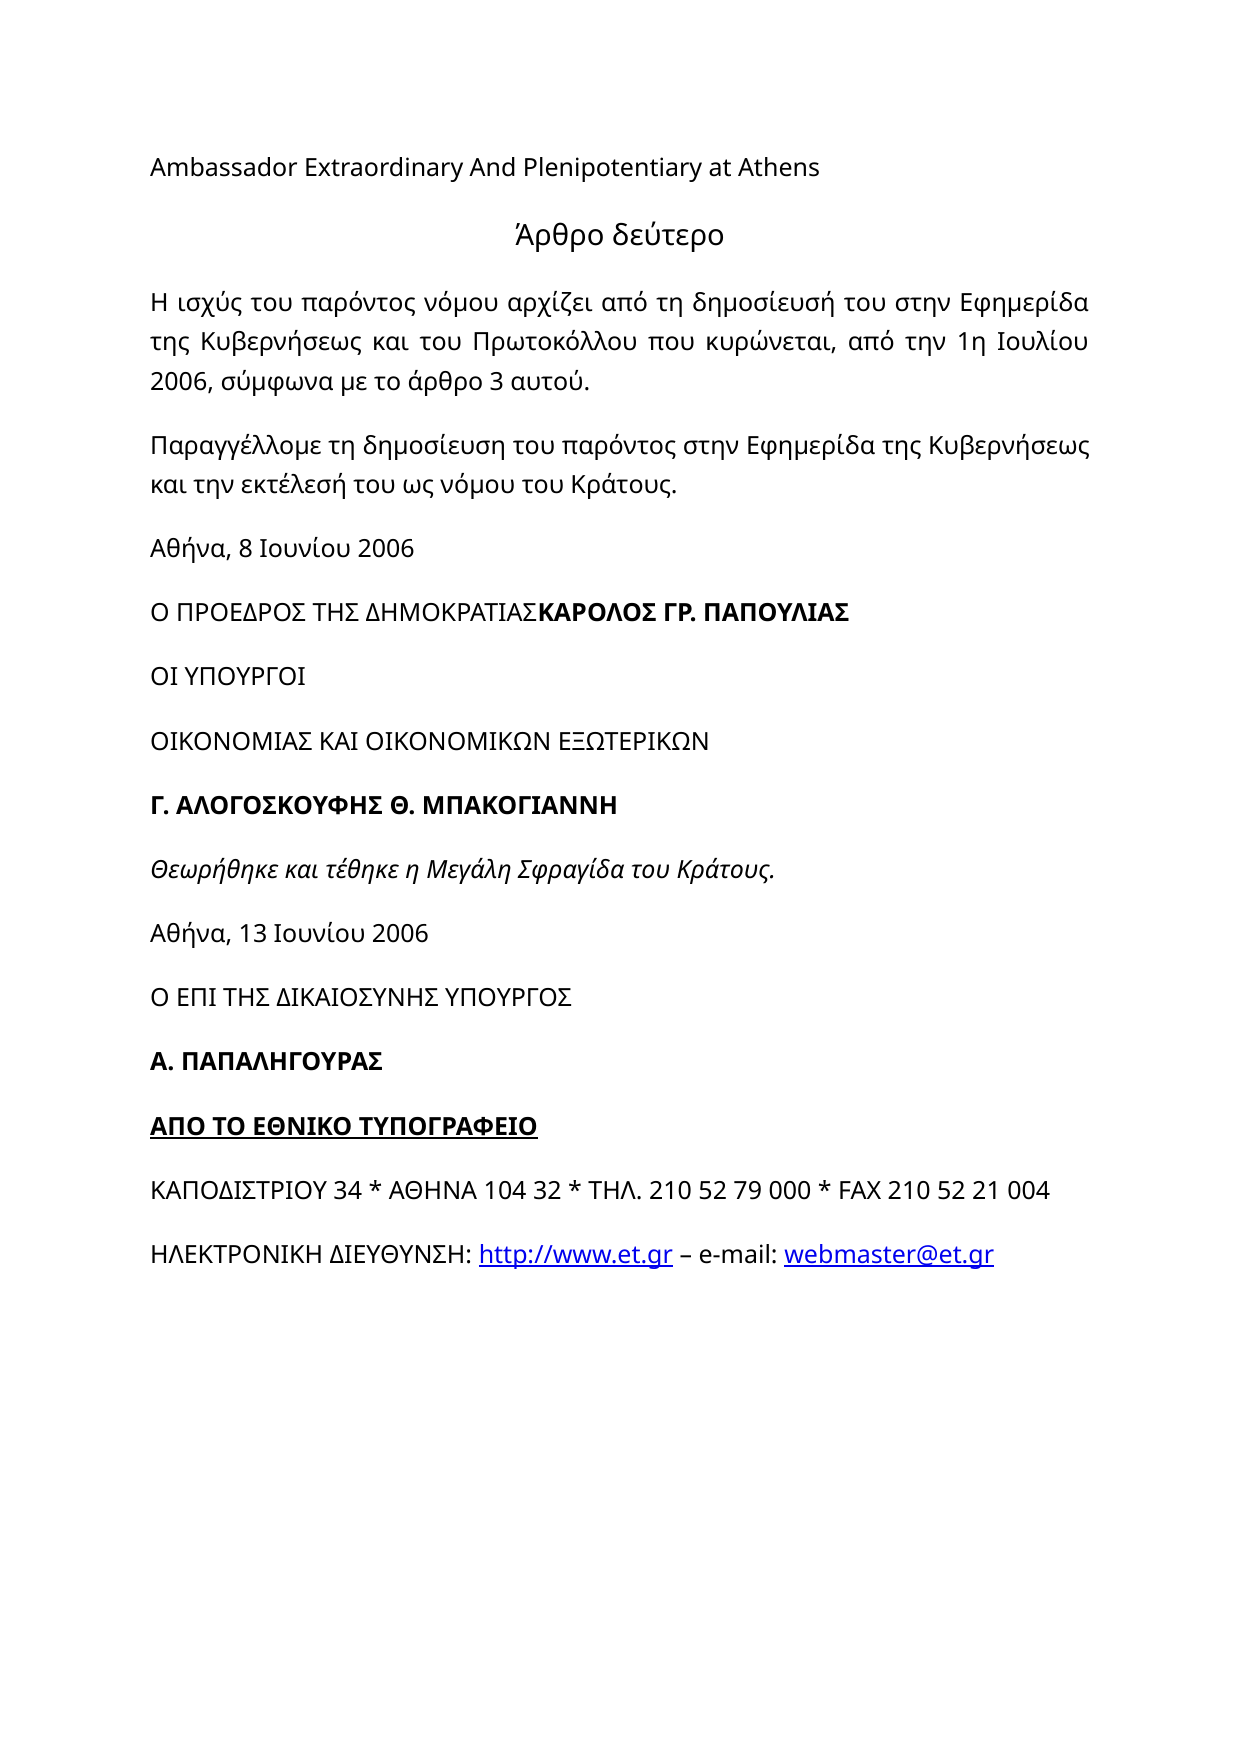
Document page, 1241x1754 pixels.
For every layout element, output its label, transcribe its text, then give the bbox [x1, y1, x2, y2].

text Α. ΠΑΠΑΛΗΓΟΥΡΑΣ [150, 1044, 1090, 1078]
text Γ. ΑΛΟΓΟΣΚΟΥΦΗΣ Θ. ΜΠΑΚΟΓΙΑΝΝΗ [150, 787, 1090, 821]
subtitle Άρθρο δεύτερο [150, 214, 1090, 254]
text Αθήνα, 13 Ιουνίου 2006 [150, 916, 1090, 950]
text Η ισχύς του παρόντος νόμου αρχίζει από τη δημοσίευσή του στην Εφημερίδα της Κυβερνήσεως και του Πρωτοκόλλου που κυρώνεται, από την 1η Ιουλίου 2006, σύμφωνα με το άρθρο 3 αυτού. [150, 285, 1090, 397]
text ΑΠΟ ΤΟ ΕΘΝΙΚΟ ΤΥΠΟΓΡΑΦΕΙΟ [150, 1108, 1090, 1142]
text Ο ΠΡΟΕΔΡΟΣ ΤΗΣ ΔΗΜΟΚΡΑΤΙΑΣΚΑΡΟΛΟΣ ΓΡ. ΠΑΠΟΥΛΙΑΣ [150, 595, 1090, 629]
text Ambassador Extraordinary And Plenipotentiary at Athens [150, 150, 1090, 184]
text Παραγγέλλομε τη δημοσίευση του παρόντος στην Εφημερίδα της Κυβερνήσεως και την εκτέλεσή του ως νόμου του Κράτους. [150, 427, 1090, 501]
text ΟΙΚΟΝΟΜΙΑΣ ΚΑΙ ΟΙΚΟΝΟΜΙΚΩΝ ΕΞΩΤΕΡΙΚΩΝ [150, 723, 1090, 757]
text ΟΙ ΥΠΟΥΡΓΟΙ [150, 659, 1090, 693]
text ΚΑΠΟΔΙΣΤΡΙΟΥ 34 * ΑΘΗΝΑ 104 32 * ΤΗΛ. 210 52 79 000 * FAX 210 52 21 004 [150, 1172, 1090, 1206]
text ΗΛΕΚΤΡΟΝΙΚΗ ΔΙΕΥΘΥΝΣΗ: http://www.et.gr – e-mail: webmaster@et.gr [150, 1236, 1090, 1271]
text Αθήνα, 8 Ιουνίου 2006 [150, 531, 1090, 565]
text Ο ΕΠΙ ΤΗΣ ΔΙΚΑΙΟΣΥΝΗΣ ΥΠΟΥΡΓΟΣ [150, 980, 1090, 1014]
text Θεωρήθηκε και τέθηκε η Μεγάλη Σφραγίδα του Κράτους. [150, 851, 1090, 886]
